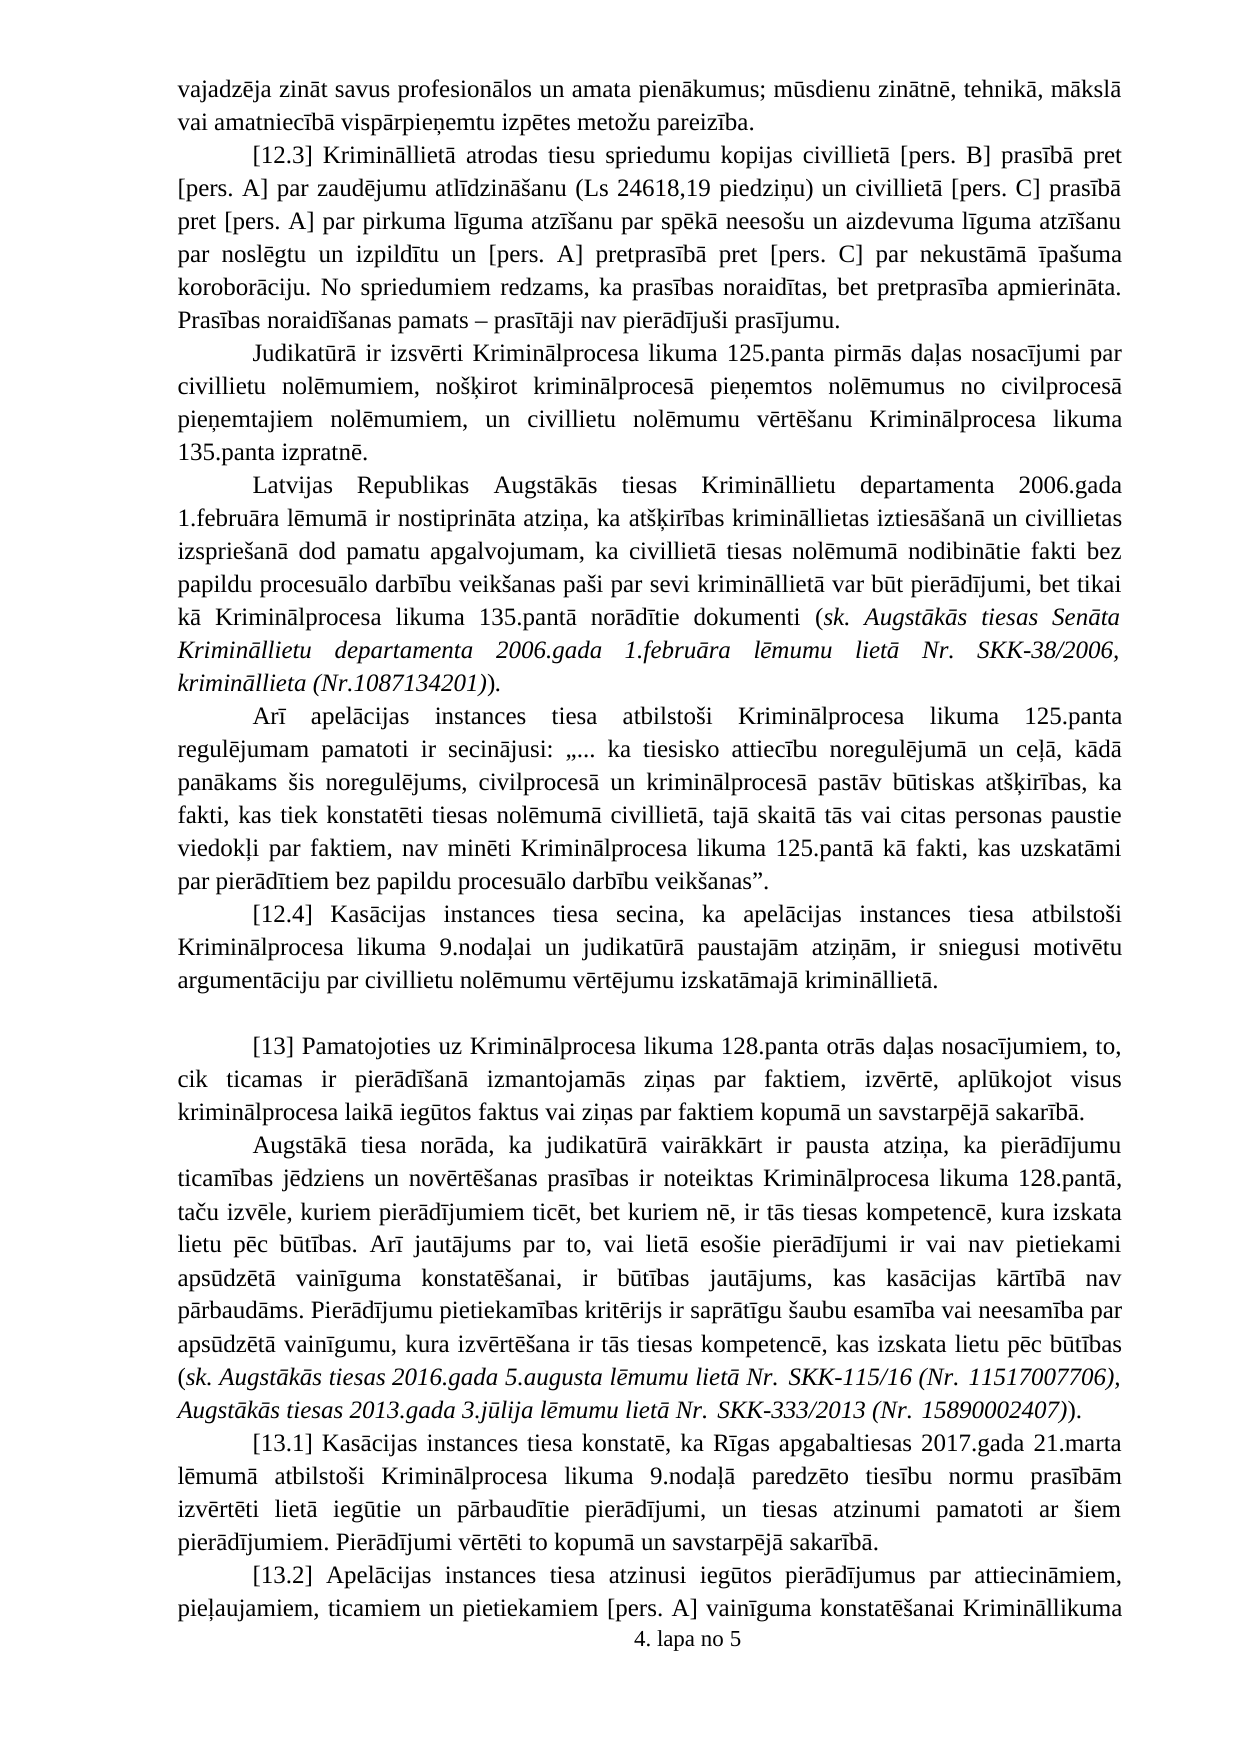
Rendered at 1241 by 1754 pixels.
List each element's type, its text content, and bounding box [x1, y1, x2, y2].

text Judikatūrā ir izsvērti Kriminālprocesa likuma 125.panta pirmās daļas nosacījumi par civillietu nolēmumiem, nošķirot kriminālprocesā pieņemtos nolēmumus no civilprocesā pieņemtajiem nolēmumiem, un civillietu nolēmumu vērtēšanu Kriminālprocesa likuma 135.panta izpratnē. [177, 338, 1123, 466]
text Augstākā tiesa norāda, ka judikatūrā vairākkārt ir pausta atziņa, ka pierādījumu ticamības jēdziens un novērtēšanas prasības ir noteiktas Kriminālprocesa likuma 128.pantā, taču izvēle, kuriem pierādījumiem ticēt, bet kuriem nē, ir tās tiesas kompetencē, kura izskata lietu pēc būtības. Arī jautājums par to, vai lietā esošie pierādījumi ir vai nav pietiekami apsūdzētā vainīguma konstatēšanai, ir būtības jautājums, kas kasācijas kārtībā nav pārbaudāms. Pierādījumu pietiekamības kritērijs ir saprātīgu šaubu esamība vai neesamība par apsūdzētā vainīgumu, kura izvērtēšana ir tās tiesas kompetencē, kas izskata lietu pēc būtības (sk. Augstākās tiesas 2016.gada 5.augusta lēmumu lietā Nr. SKK-115/16 (Nr. 11517007706), Augstākās tiesas 2013.gada 3.jūlija lēmumu lietā Nr. SKK-333/2013 (Nr. 15890002407)). [177, 1131, 1123, 1423]
text [13.1] Kasācijas instances tiesa konstatē, ka Rīgas apgabaltiesas 2017.gada 21.marta lēmumā atbilstoši Kriminālprocesa likuma 9.nodaļā paredzēto tiesību normu prasībām izvērtēti lietā iegūtie un pārbaudītie pierādījumi, un tiesas atzinumi pamatoti ar šiem pierādījumiem. Pierādījumi vērtēti to kopumā un savstarpējā sakarībā. [177, 1428, 1123, 1556]
text Arī apelācijas instances tiesa atbilstoši Kriminālprocesa likuma 125.panta regulējumam pamatoti ir secinājusi: „... ka tiesisko attiecību noregulējumā un ceļā, kādā panākams šis noregulējums, civilprocesā un kriminālprocesā pastāv būtiskas atšķirības, ka fakti, kas tiek konstatēti tiesas nolēmumā civillietā, tajā skaitā tās vai citas personas paustie viedokļi par faktiem, nav minēti Kriminālprocesa likuma 125.pantā kā fakti, kas uzskatāmi par pierādītiem bez papildu procesuālo darbību veikšanas”. [177, 701, 1123, 895]
text vajadzēja zināt savus profesionālos un amata pienākumus; mūsdienu zinātnē, tehnikā, mākslā vai amatniecībā vispārpieņemtu izpētes metožu pareizība. [177, 74, 1123, 136]
text Latvijas Republikas Augstākās tiesas Krimināllietu departamenta 2006.gada 1.februāra lēmumā ir nostiprināta atziņa, ka atšķirības krimināllietas iztiesāšanā un civillietas izspriešanā dod pamatu apgalvojumam, ka civillietā tiesas nolēmumā nodibinātie fakti bez papildu procesuālo darbību veikšanas paši par sevi krimināllietā var būt pierādījumi, bet tikai kā Kriminālprocesa likuma 135.pantā norādītie dokumenti (sk. Augstākās tiesas Senāta Krimināllietu departamenta 2006.gada 1.februāra lēmumu lietā Nr. SKK-38/2006, krimināllieta (Nr.1087134201)). [177, 470, 1123, 697]
text [12.3] Krimināllietā atrodas tiesu spriedumu kopijas civillietā [pers. B] prasībā pret [pers. A] par zaudējumu atlīdzināšanu (Ls 24618,19 piedziņu) un civillietā [pers. C] prasībā pret [pers. A] par pirkuma līguma atzīšanu par spēkā neesošu un aizdevuma līguma atzīšanu par noslēgtu un izpildītu un [pers. A] pretprasībā pret [pers. C] par nekustāmā īpašuma koroborāciju. No spriedumiem redzams, ka prasības noraidītas, bet pretprasība apmierināta. Prasības noraidīšanas pamats – prasītāji nav pierādījuši prasījumu. [177, 140, 1123, 334]
text [13.2] Apelācijas instances tiesa atzinusi iegūtos pierādījumus par attiecināmiem, pieļaujamiem, ticamiem un pietiekamiem [pers. A] vainīguma konstatēšanai Krimināllikuma [177, 1560, 1123, 1622]
text [13] Pamatojoties uz Kriminālprocesa likuma 128.panta otrās daļas nosacījumiem, to, cik ticamas ir pierādīšanā izmantojamās ziņas par faktiem, izvērtē, aplūkojot visus kriminālprocesa laikā iegūtos faktus vai ziņas par faktiem kopumā un savstarpējā sakarībā. [177, 1031, 1123, 1126]
text [12.4] Kasācijas instances tiesa secina, ka apelācijas instances tiesa atbilstoši Kriminālprocesa likuma 9.nodaļai un judikatūrā paustajām atziņām, ir sniegusi motivētu argumentāciju par civillietu nolēmumu vērtējumu izskatāmajā krimināllietā. [177, 899, 1123, 994]
